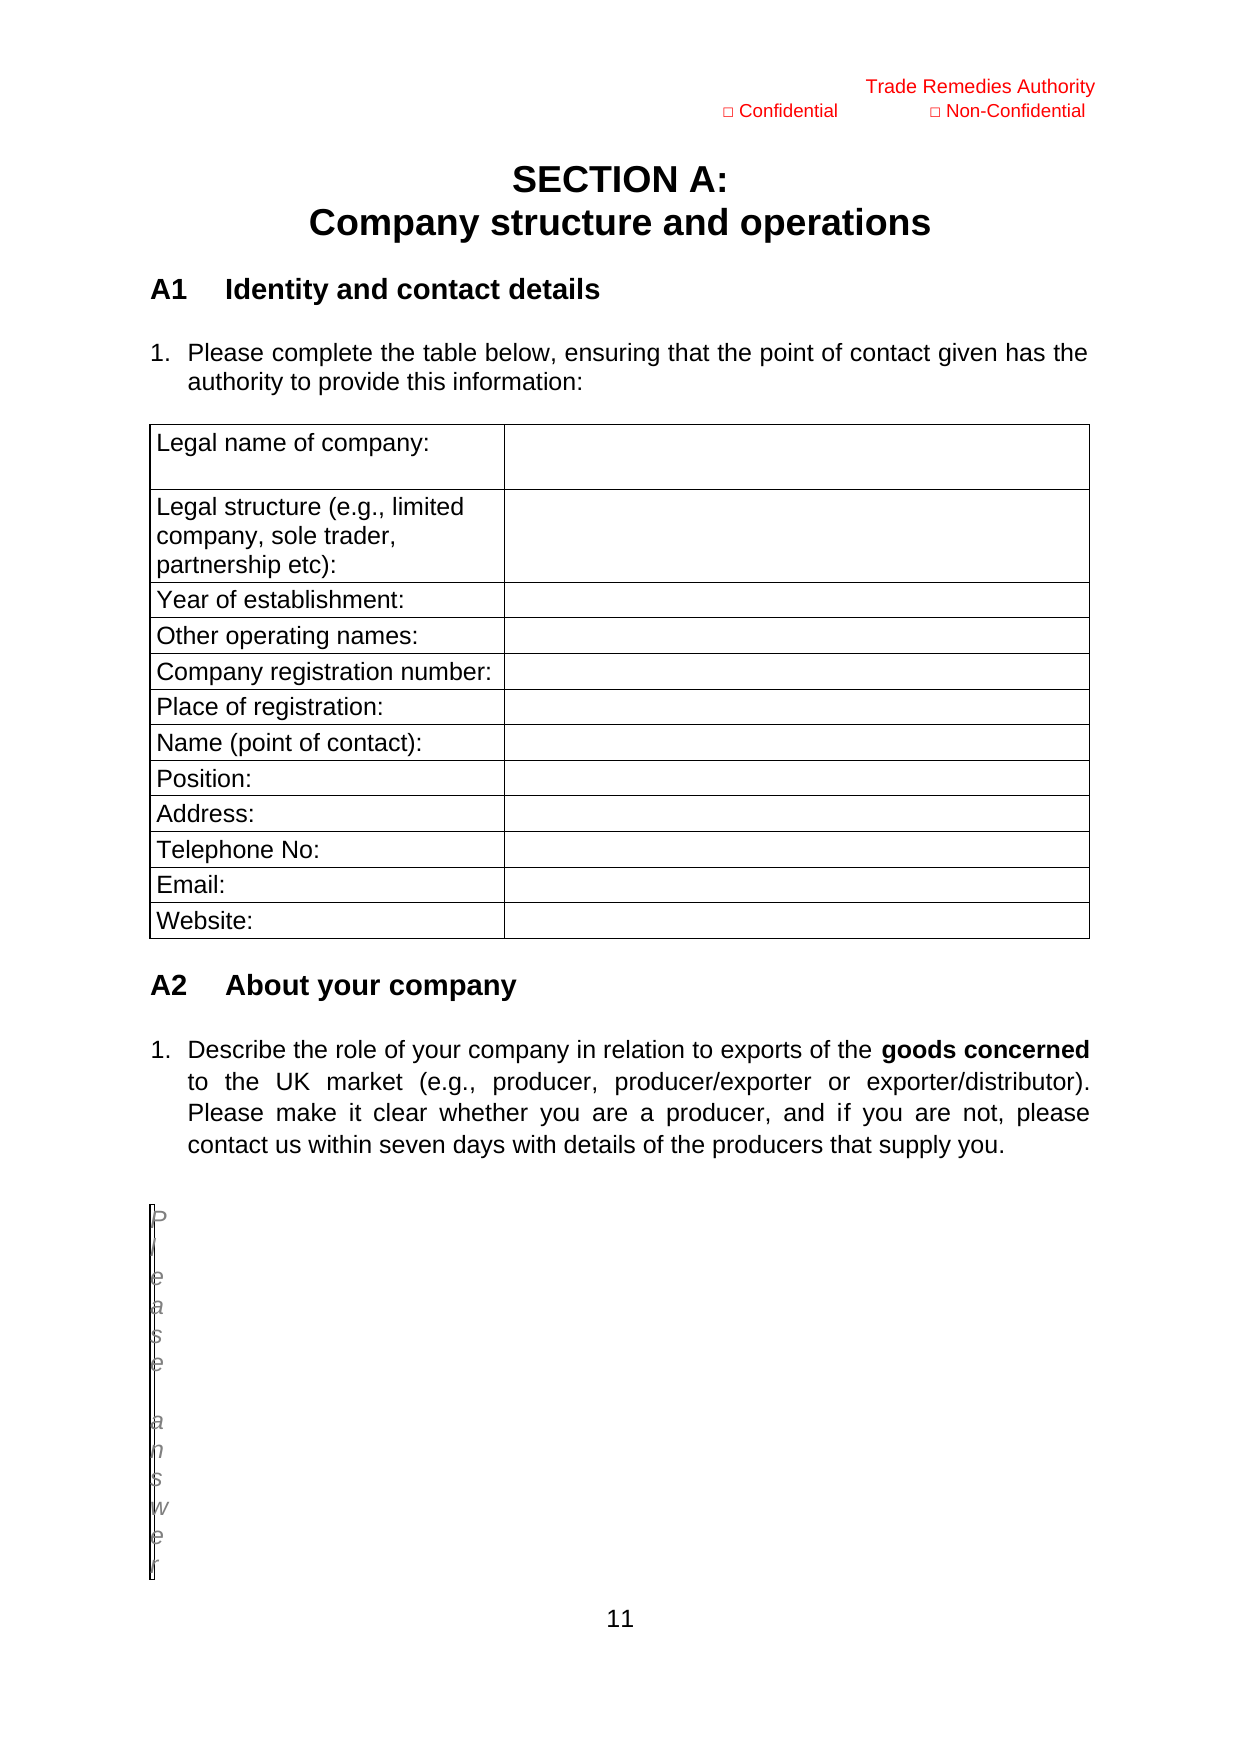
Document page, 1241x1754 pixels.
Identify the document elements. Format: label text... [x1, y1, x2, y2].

table_cell Name (point of contact): [151, 725, 504, 760]
table_cell Year of establishment: [151, 583, 504, 617]
subtitle A2 About your company [150, 968, 1090, 1001]
table_cell [505, 618, 1089, 653]
table_header Legal name of company: [151, 425, 504, 488]
table_cell [505, 690, 1089, 724]
table_cell [505, 868, 1089, 902]
table_cell Address: [151, 796, 504, 831]
table_cell [505, 654, 1089, 688]
table_cell [505, 761, 1089, 795]
table_cell [505, 903, 1089, 938]
table_cell Email: [151, 868, 504, 902]
table_cell [505, 725, 1089, 760]
subtitle A1 Identity and contact details [150, 272, 1090, 306]
table_cell Other operating names: [151, 618, 504, 653]
table_header [505, 425, 1089, 488]
table_cell Position: [151, 761, 504, 795]
table_cell Telephone No: [151, 832, 504, 867]
list Describe the role of your company in relation to exports of the goods concerned to the UK market (e.g., producer, producer/exporter or exporter/distributor). Please make it clear whether you are a producer, and if you are not, please contact us within seven days with details of the producers that supply you. [150, 1035, 1090, 1159]
subtitle SECTION A: Company structure and operations [150, 157, 1090, 243]
table_cell [505, 490, 1089, 582]
table_cell Company registration number: [151, 654, 504, 688]
list Please complete the table below, ensuring that the point of contact given has the authority to provide this information: [150, 338, 1090, 395]
table_cell [505, 796, 1089, 831]
table_cell Legal structure (e.g., limited company, sole trader, partnership etc): [151, 490, 504, 582]
table_cell [505, 832, 1089, 867]
table_cell Place of registration: [151, 690, 504, 724]
table_cell Website: [151, 903, 504, 938]
table_cell [505, 583, 1089, 617]
